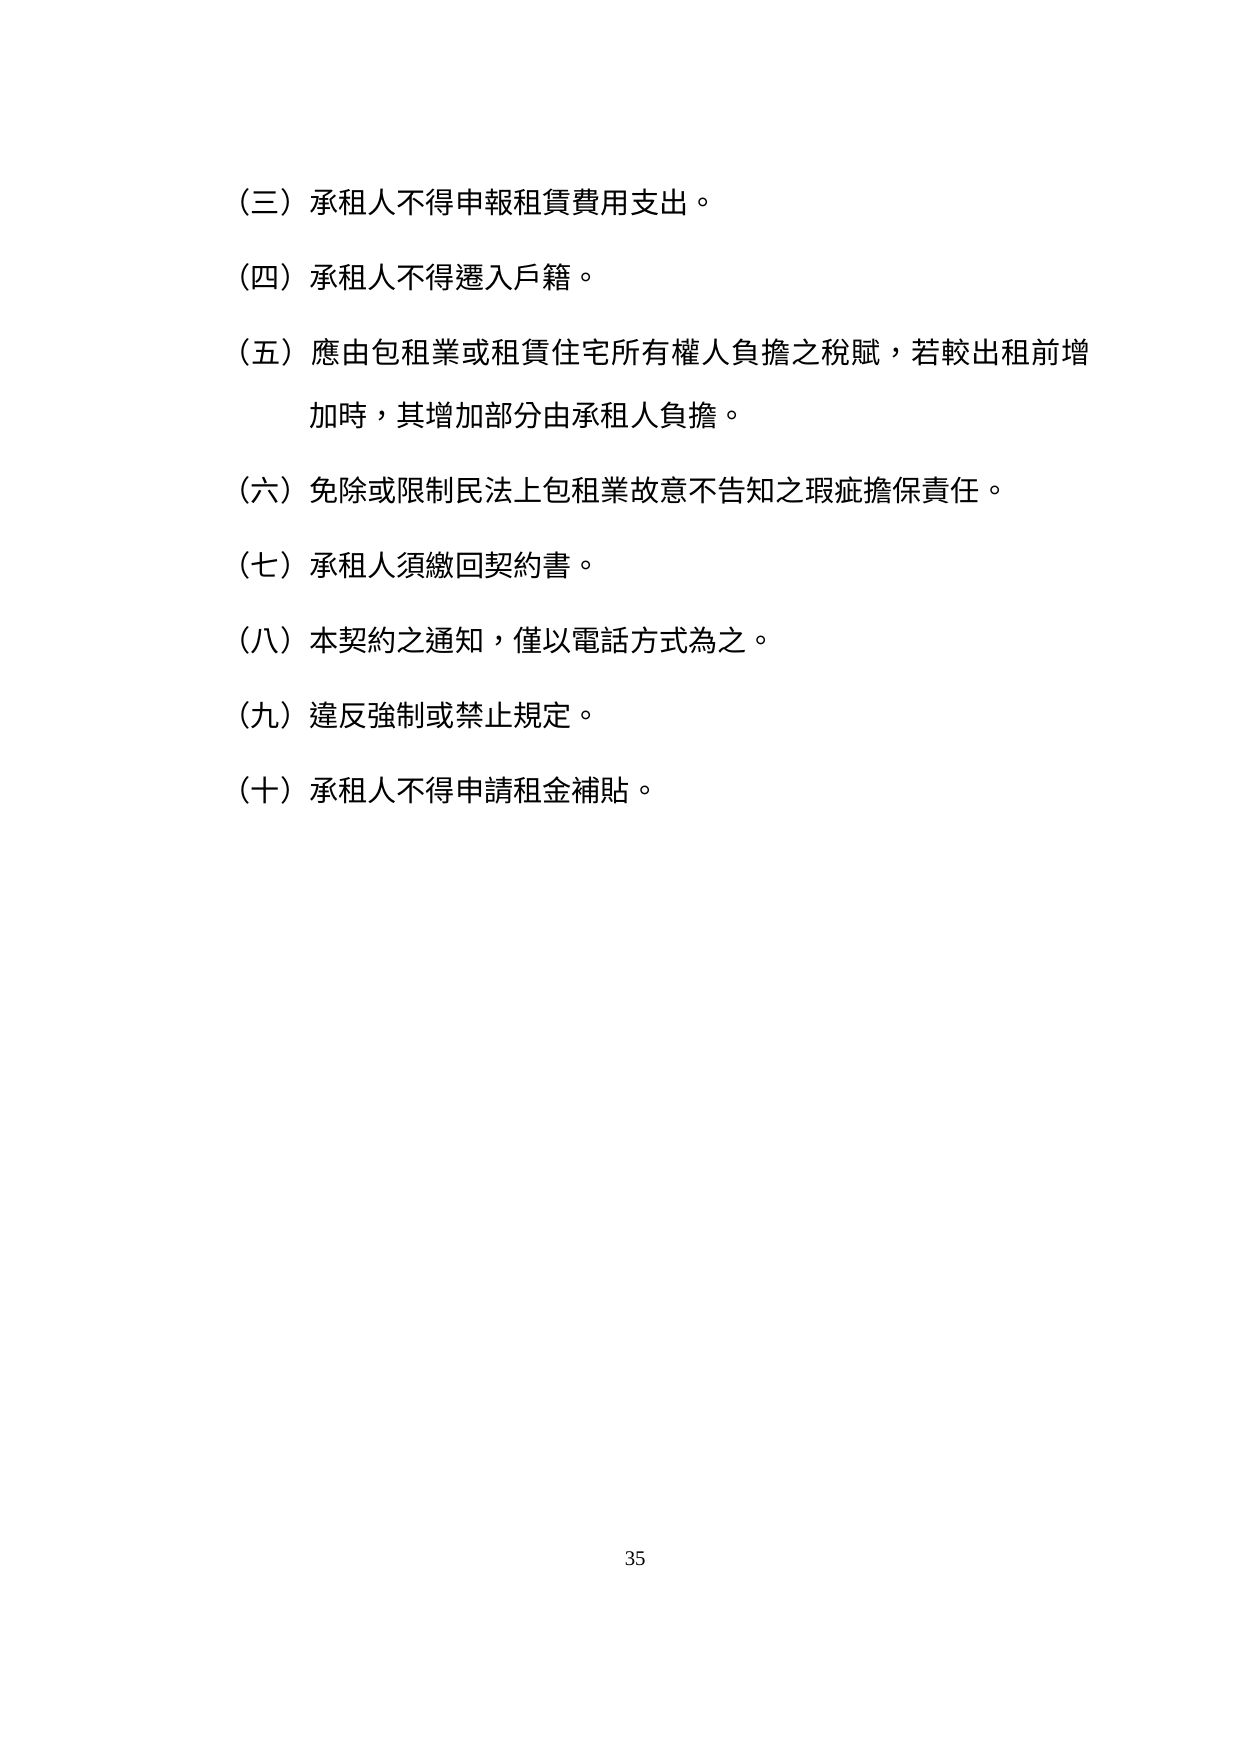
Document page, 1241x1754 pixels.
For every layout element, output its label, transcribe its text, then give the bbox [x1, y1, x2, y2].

text （七）承租人須繳回契約書。 [221, 522, 1092, 584]
text （五）應由包租業或租賃住宅所有權人負擔之稅賦，若較出租前增加時，其增加部分由承租人負擔。 [221, 309, 1092, 434]
text （九）違反強制或禁止規定。 [221, 672, 1092, 734]
text （十）承租人不得申請租金補貼。 [221, 747, 1092, 809]
text （四）承租人不得遷入戶籍。 [221, 234, 1092, 297]
text （三）承租人不得申報租賃費用支出。 [221, 159, 1092, 222]
text （八）本契約之通知，僅以電話方式為之。 [221, 597, 1092, 659]
text （六）免除或限制民法上包租業故意不告知之瑕疵擔保責任。 [221, 447, 1092, 509]
